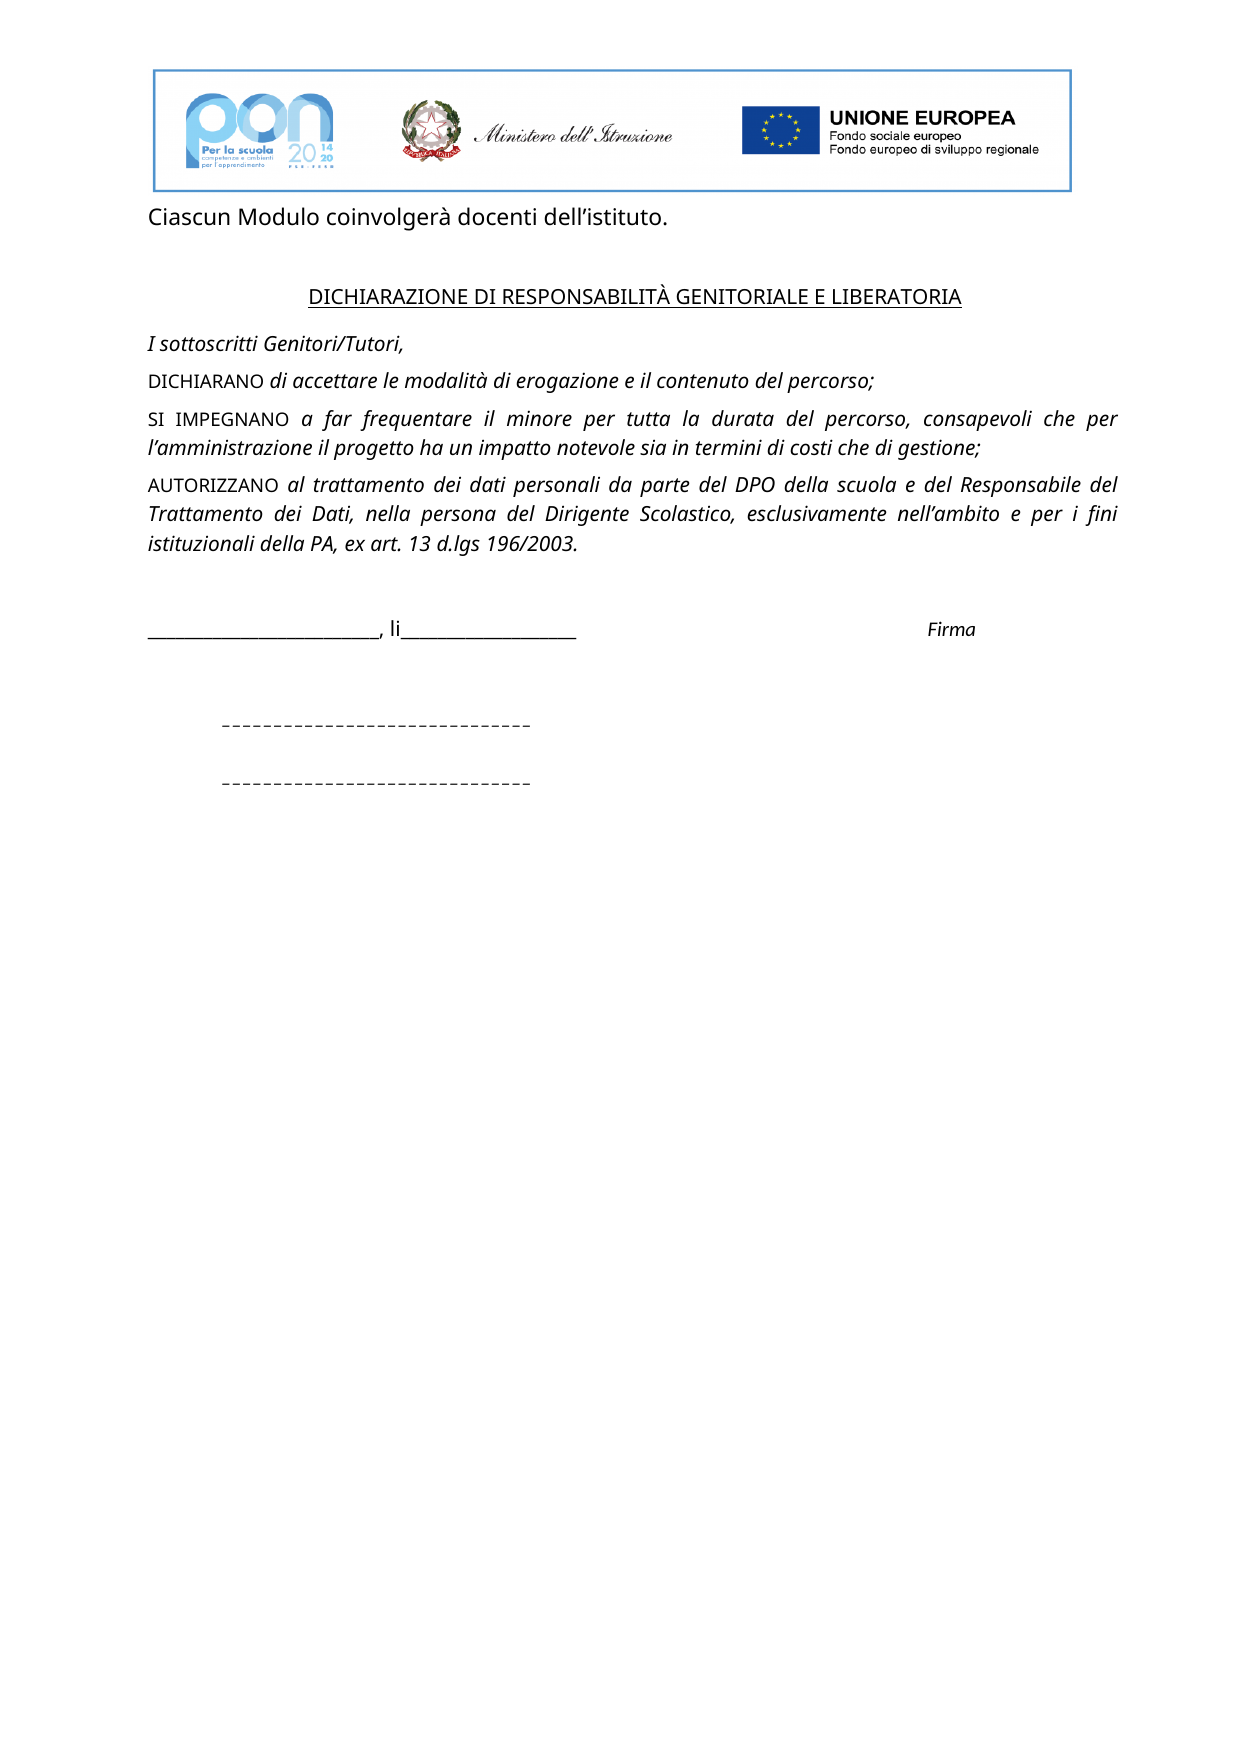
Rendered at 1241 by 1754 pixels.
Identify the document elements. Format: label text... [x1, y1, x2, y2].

text Ciascun Modulo coinvolgerà docenti dell’istituto. [148, 201, 1152, 232]
text DICHIARAZIONE DI RESPONSABILITÀ GENITORIALE E LIBERATORIA [148, 282, 1122, 311]
text DICHIARANO di accettare le modalità di erogazione e il contenuto del percorso; [148, 365, 1122, 394]
text _________________________, li___________________ Firma ______________________________ ______________________________ [148, 614, 1107, 788]
text SI IMPEGNANO a far frequentare il minore per tutta la durata del percorso, consapevoli che per l’amministrazione il progetto ha un impatto notevole sia in termini di costi che di gestione; [148, 403, 1122, 461]
text AUTORIZZANO al trattamento dei dati personali da parte del DPO della scuola e del Responsabile del Trattamento dei Dati, nella persona del Dirigente Scolastico, esclusivamente nell’ambito e per i fini istituzionali della PA, ex art. 13 d.lgs 196/2003. [148, 469, 1122, 557]
text I sottoscritti Genitori/Tutori, [148, 328, 1122, 357]
